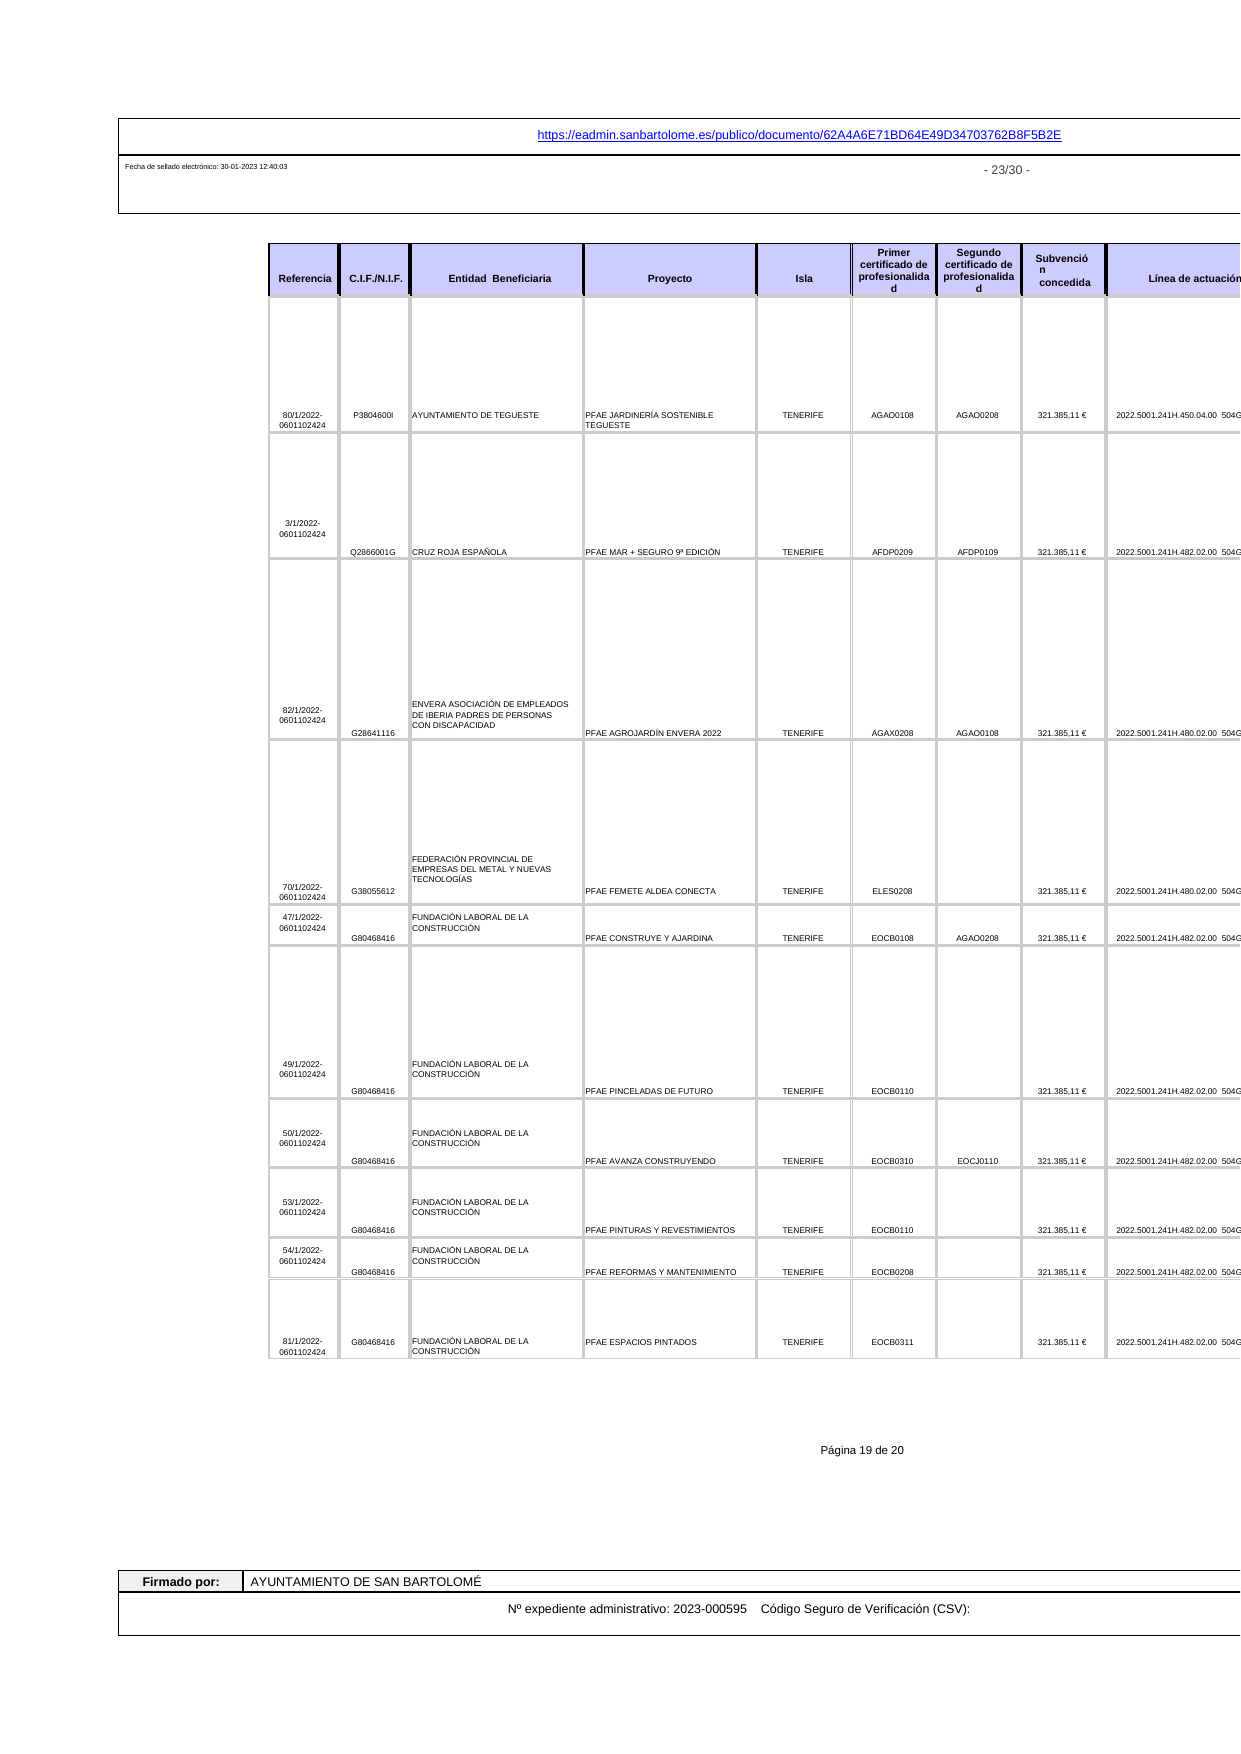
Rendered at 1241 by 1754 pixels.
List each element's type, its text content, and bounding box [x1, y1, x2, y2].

table_cell TENERIFE [758, 1280, 850, 1358]
table_cell AGAO0108 [938, 560, 1020, 738]
table_cell 2022.5001.241H.450.04.00 504G0368 [1108, 298, 1240, 431]
table_cell EOCB0110 [853, 947, 935, 1097]
table_cell 321.385,11 € [1023, 906, 1104, 944]
table_cell [938, 1280, 1020, 1358]
table_cell 2022.5001.241H.482.02.00 504G0368 [1108, 906, 1240, 944]
text Página 19 de 20 [118, 1444, 904, 1457]
table_cell G80468416 [341, 1239, 408, 1277]
table_cell PFAE MAR + SEGURO 9ª EDICIÓN [585, 434, 755, 557]
table_header Primer certificado de profesionalidad [853, 244, 935, 294]
table_cell FUNDACIÓN LABORAL DE LA CONSTRUCCIÓN [412, 1280, 582, 1358]
table_cell G80468416 [341, 1280, 408, 1358]
table_header Entidad Beneficiaria [412, 244, 582, 294]
table_cell PFAE REFORMAS Y MANTENIMIENTO [585, 1239, 755, 1277]
table_cell FUNDACIÓN LABORAL DE LA CONSTRUCCIÓN [412, 947, 582, 1097]
table_header Segundo certificado de profesionalidad [938, 244, 1020, 294]
table_cell 70/1/2022- 0601102424 [270, 741, 337, 903]
table_cell CRUZ ROJA ESPAÑOLA [412, 434, 582, 557]
table_cell 2022.5001.241H.482.02.00 504G0368 [1108, 947, 1240, 1097]
table_cell 321.385,11 € [1023, 434, 1104, 557]
table_cell FUNDACIÓN LABORAL DE LA CONSTRUCCIÓN [412, 1100, 582, 1166]
table_cell TENERIFE [758, 1100, 850, 1166]
table_cell FEDERACIÓN PROVINCIAL DE EMPRESAS DEL METAL Y NUEVAS TECNOLOGÍAS [412, 741, 582, 903]
table_cell 54/1/2022- 0601102424 [270, 1239, 337, 1277]
table_cell TENERIFE [758, 434, 850, 557]
table_cell TENERIFE [758, 1239, 850, 1277]
table_header Proyecto [585, 244, 755, 294]
table_cell G28641116 [341, 560, 408, 738]
table_cell 2022.5001.241H.482.02.00 504G0368 [1108, 434, 1240, 557]
table_cell ELES0208 [853, 741, 935, 903]
table_cell 2022.5001.241H.482.02.00 504G0368 [1108, 1100, 1240, 1166]
table_cell AGAO0208 [938, 298, 1020, 431]
table_cell 3/1/2022- 0601102424 [270, 434, 337, 557]
table_cell PFAE JARDINERÍA SOSTENIBLE TEGUESTE [585, 298, 755, 431]
table_cell 49/1/2022- 0601102424 [270, 947, 337, 1097]
table_cell G38055612 [341, 741, 408, 903]
table_cell 321.385,11 € [1023, 947, 1104, 1097]
table_cell TENERIFE [758, 1169, 850, 1236]
table_cell [938, 741, 1020, 903]
table_cell 81/1/2022- 0601102424 [270, 1280, 337, 1358]
table_cell 2022.5001.241H.480.02.00 504G0368 [1108, 560, 1240, 738]
table_cell TENERIFE [758, 906, 850, 944]
table_cell FUNDACIÓN LABORAL DE LA CONSTRUCCIÓN [412, 906, 582, 944]
table_cell Nº expediente administrativo: 2023-000595 Código Seguro de Verificación (CSV): [119, 1593, 1240, 1635]
table_cell EOCB0311 [853, 1280, 935, 1358]
table_cell FUNDACIÓN LABORAL DE LA CONSTRUCCIÓN [412, 1169, 582, 1236]
table_cell PFAE ESPACIOS PINTADOS [585, 1280, 755, 1358]
table_cell 321.385,11 € [1023, 741, 1104, 903]
table_cell [938, 1169, 1020, 1236]
table_cell [938, 1239, 1020, 1277]
table_cell TENERIFE [758, 947, 850, 1097]
table_cell 50/1/2022- 0601102424 [270, 1100, 337, 1166]
table_cell 82/1/2022- 0601102424 [270, 560, 337, 738]
table_cell 321.385,11 € [1023, 560, 1104, 738]
table_cell EOCJ0110 [938, 1100, 1020, 1166]
table_cell 53/1/2022- 0601102424 [270, 1169, 337, 1236]
table_cell P3804600I [341, 298, 408, 431]
table_header C.I.F./N.I.F. [341, 244, 408, 294]
table_cell TENERIFE [758, 298, 850, 431]
table_cell 321.385,11 € [1023, 1280, 1104, 1358]
table_cell 2022.5001.241H.480.02.00 504G0368 [1108, 741, 1240, 903]
table_cell 321.385,11 € [1023, 298, 1104, 431]
table_cell 321.385,11 € [1023, 1169, 1104, 1236]
table_cell 2022.5001.241H.482.02.00 504G0368 [1108, 1280, 1240, 1358]
table_cell G80468416 [341, 1100, 408, 1166]
table_header Isla [758, 244, 850, 294]
table_cell PFAE FEMETE ALDEA CONECTA [585, 741, 755, 903]
table_cell TENERIFE [758, 560, 850, 738]
table_cell [938, 947, 1020, 1097]
table_cell 80/1/2022- 0601102424 [270, 298, 337, 431]
table_cell PFAE AGROJARDÍN ENVERA 2022 [585, 560, 755, 738]
table_header Subvención concedida [1023, 244, 1104, 294]
table_cell AGAX0208 [853, 560, 935, 738]
table_cell Q2866001G [341, 434, 408, 557]
table_cell 321.385,11 € [1023, 1100, 1104, 1166]
table_cell AGAO0108 [853, 298, 935, 431]
table_cell AFDP0209 [853, 434, 935, 557]
table_header Línea de actuación [1108, 244, 1240, 294]
table_cell G80468416 [341, 906, 408, 944]
table_header Referencia [270, 244, 337, 294]
table_cell EOCB0110 [853, 1169, 935, 1236]
table_cell AGAO0208 [938, 906, 1020, 944]
table_cell ENVERA ASOCIACIÓN DE EMPLEADOS DE IBERIA PADRES DE PERSONAS CON DISCAPACIDAD [412, 560, 582, 738]
table_cell 2022.5001.241H.482.02.00 504G0368 [1108, 1169, 1240, 1236]
table_cell EOCB0108 [853, 906, 935, 944]
table_cell TENERIFE [758, 741, 850, 903]
table_cell FUNDACIÓN LABORAL DE LA CONSTRUCCIÓN [412, 1239, 582, 1277]
table_cell PFAE CONSTRUYE Y AJARDINA [585, 906, 755, 944]
table_cell G80468416 [341, 1169, 408, 1236]
table_cell 47/1/2022- 0601102424 [270, 906, 337, 944]
table_cell AYUNTAMIENTO DE TEGUESTE [412, 298, 582, 431]
table_cell AFDP0109 [938, 434, 1020, 557]
table_cell Fecha de sellado electrónico: 30-01-2023 12:40:03 - 23/30 - Fecha de emisión de esta copia: 30-01-2023 12:40:04 [119, 156, 1240, 213]
table_cell EOCB0310 [853, 1100, 935, 1166]
table_cell PFAE AVANZA CONSTRUYENDO [585, 1100, 755, 1166]
table_cell EOCB0208 [853, 1239, 935, 1277]
table_cell PFAE PINTURAS Y REVESTIMIENTOS [585, 1169, 755, 1236]
table_cell https://eadmin.sanbartolome.es/publico/documento/62A4A6E71BD64E49D34703762B8F5B2E [119, 119, 1240, 154]
table_cell 321.385,11 € [1023, 1239, 1104, 1277]
table_cell PFAE PINCELADAS DE FUTURO [585, 947, 755, 1097]
table_header Firmado por: [119, 1571, 242, 1591]
table_header AYUNTAMIENTO DE SAN BARTOLOMÉ [244, 1571, 1240, 1591]
table_cell G80468416 [341, 947, 408, 1097]
table_cell 2022.5001.241H.482.02.00 504G0368 [1108, 1239, 1240, 1277]
